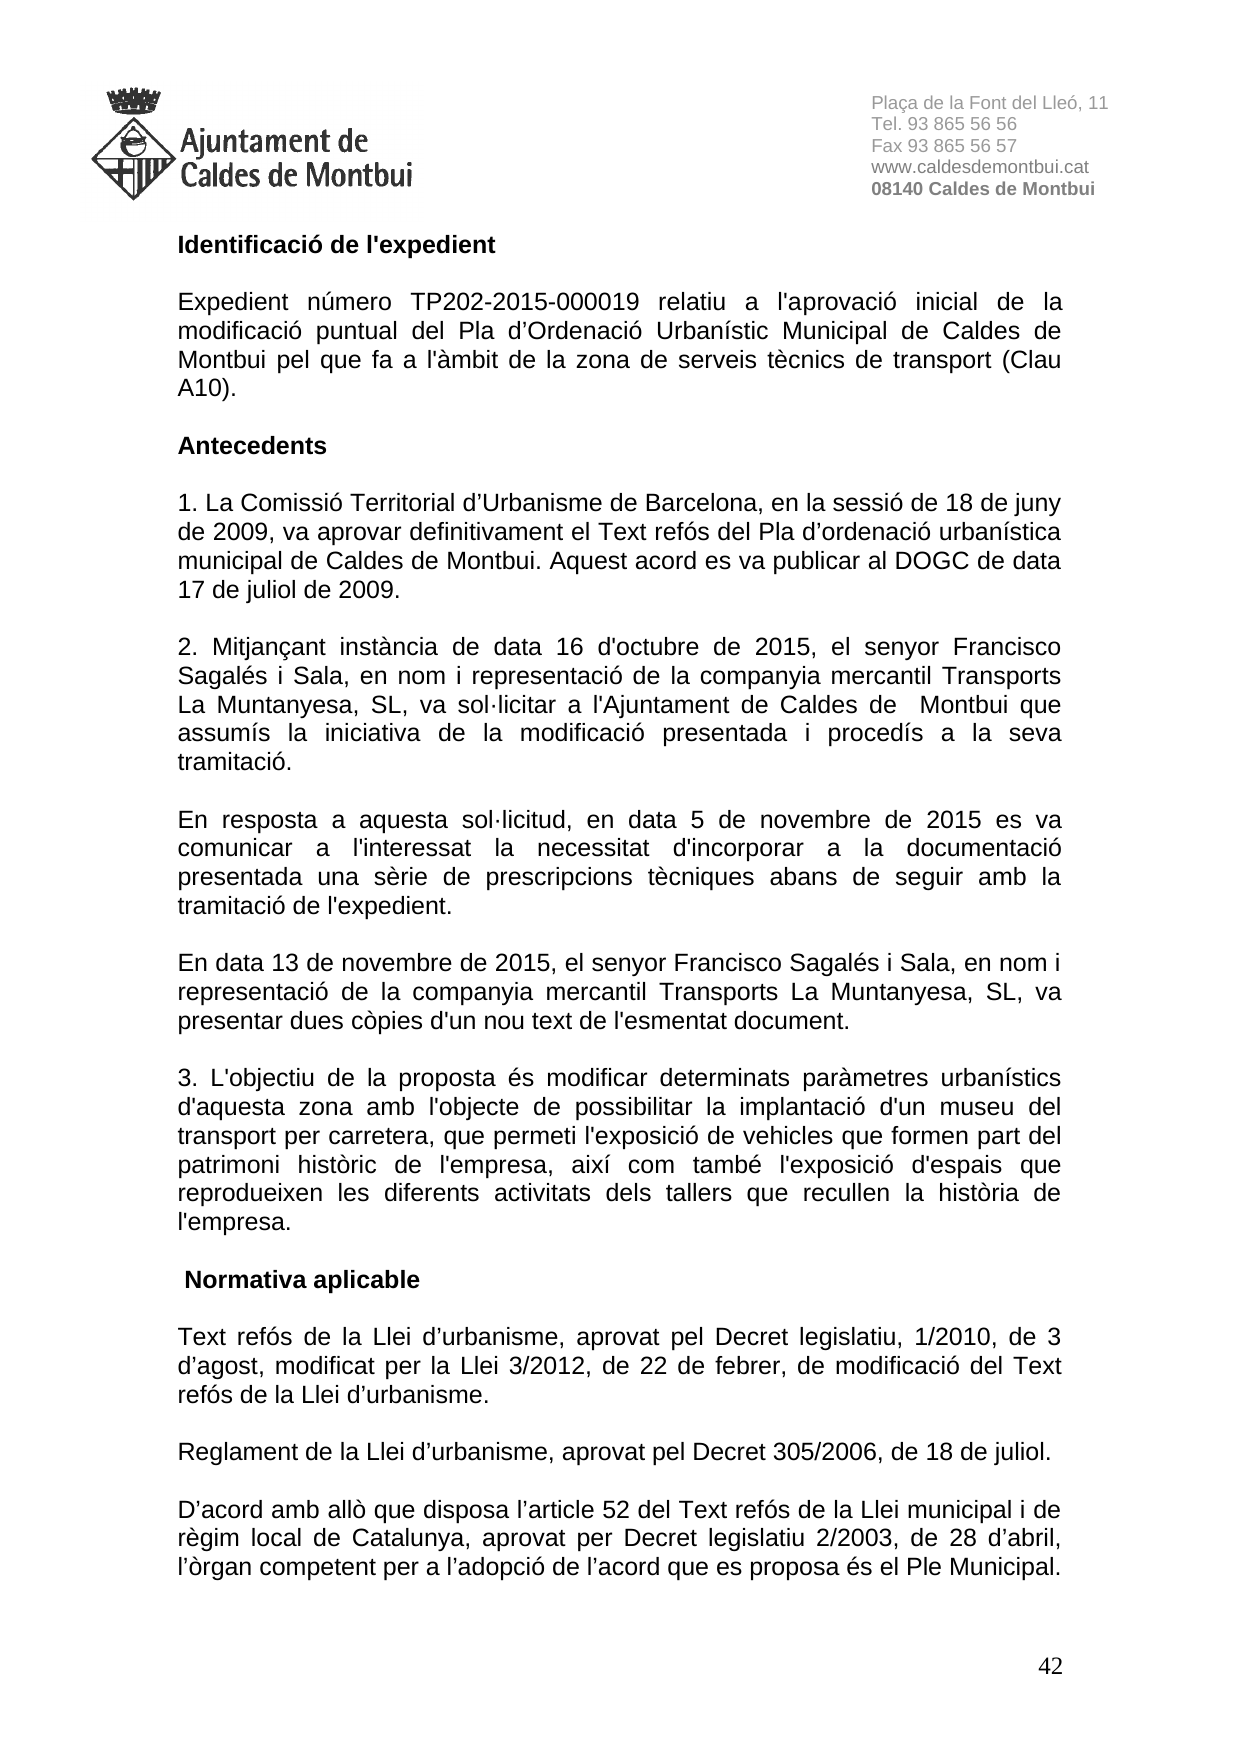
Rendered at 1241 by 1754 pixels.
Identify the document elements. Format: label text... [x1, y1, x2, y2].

text En data 13 de novembre de 2015, el senyor Francisco Sagalés i Sala, en nom i representació de la companyia mercantil Transports La Muntanyesa, SL, va presentar dues còpies d'un nou text de l'esmentat document. [177, 948, 1063, 1035]
text Expedient número TP202-2015-000019 relatiu a l'aprovació inicial de la modificació puntual del Pla d’Ordenació Urbanístic Municipal de Caldes de Montbui pel que fa a l'àmbit de la zona de serveis tècnics de transport (Clau A10). [177, 287, 1063, 402]
text 2. Mitjançant instància de data 16 d'octubre de 2015, el senyor Francisco Sagalés i Sala, en nom i representació de la companyia mercantil Transports La Muntanyesa, SL, va sol·licitar a l'Ajuntament de Caldes de Montbui que assumís la iniciativa de la modificació presentada i procedís a la seva tramitació. [177, 632, 1063, 776]
text En resposta a aquesta sol·licitud, en data 5 de novembre de 2015 es va comunicar a l'interessat la necessitat d'incorporar a la documentació presentada una sèrie de prescripcions tècniques abans de seguir amb la tramitació de l'expedient. [177, 805, 1063, 920]
text 1. La Comissió Territorial d’Urbanisme de Barcelona, en la sessió de 18 de juny de 2009, va aprovar definitivament el Text refós del Pla d’ordenació urbanística municipal de Caldes de Montbui. Aquest acord es va publicar al DOGC de data 17 de juliol de 2009. [177, 488, 1063, 603]
text Reglament de la Llei d’urbanisme, aprovat pel Decret 305/2006, de 18 de juliol. [177, 1437, 1063, 1466]
text D’acord amb allò que disposa l’article 52 del Text refós de la Llei municipal i de règim local de Catalunya, aprovat per Decret legislatiu 2/2003, de 28 d’abril, l’òrgan competent per a l’adopció de l’acord que es proposa és el Ple Municipal. [177, 1495, 1063, 1581]
text Normativa aplicable [177, 1265, 1063, 1293]
text Antecedents [177, 431, 1063, 460]
text Identificació de l'expedient [177, 230, 1063, 258]
text 3. L'objectiu de la proposta és modificar determinats paràmetres urbanístics d'aquesta zona amb l'objecte de possibilitar la implantació d'un museu del transport per carretera, que permeti l'exposició de vehicles que formen part del patrimoni històric de l'empresa, així com també l'exposició d'espais que reprodueixen les diferents activitats dels tallers que recullen la història de l'empresa. [177, 1063, 1063, 1236]
text Text refós de la Llei d’urbanisme, aprovat pel Decret legislatiu, 1/2010, de 3 d’agost, modificat per la Llei 3/2012, de 22 de febrer, de modificació del Text refós de la Llei d’urbanisme. [177, 1322, 1063, 1408]
